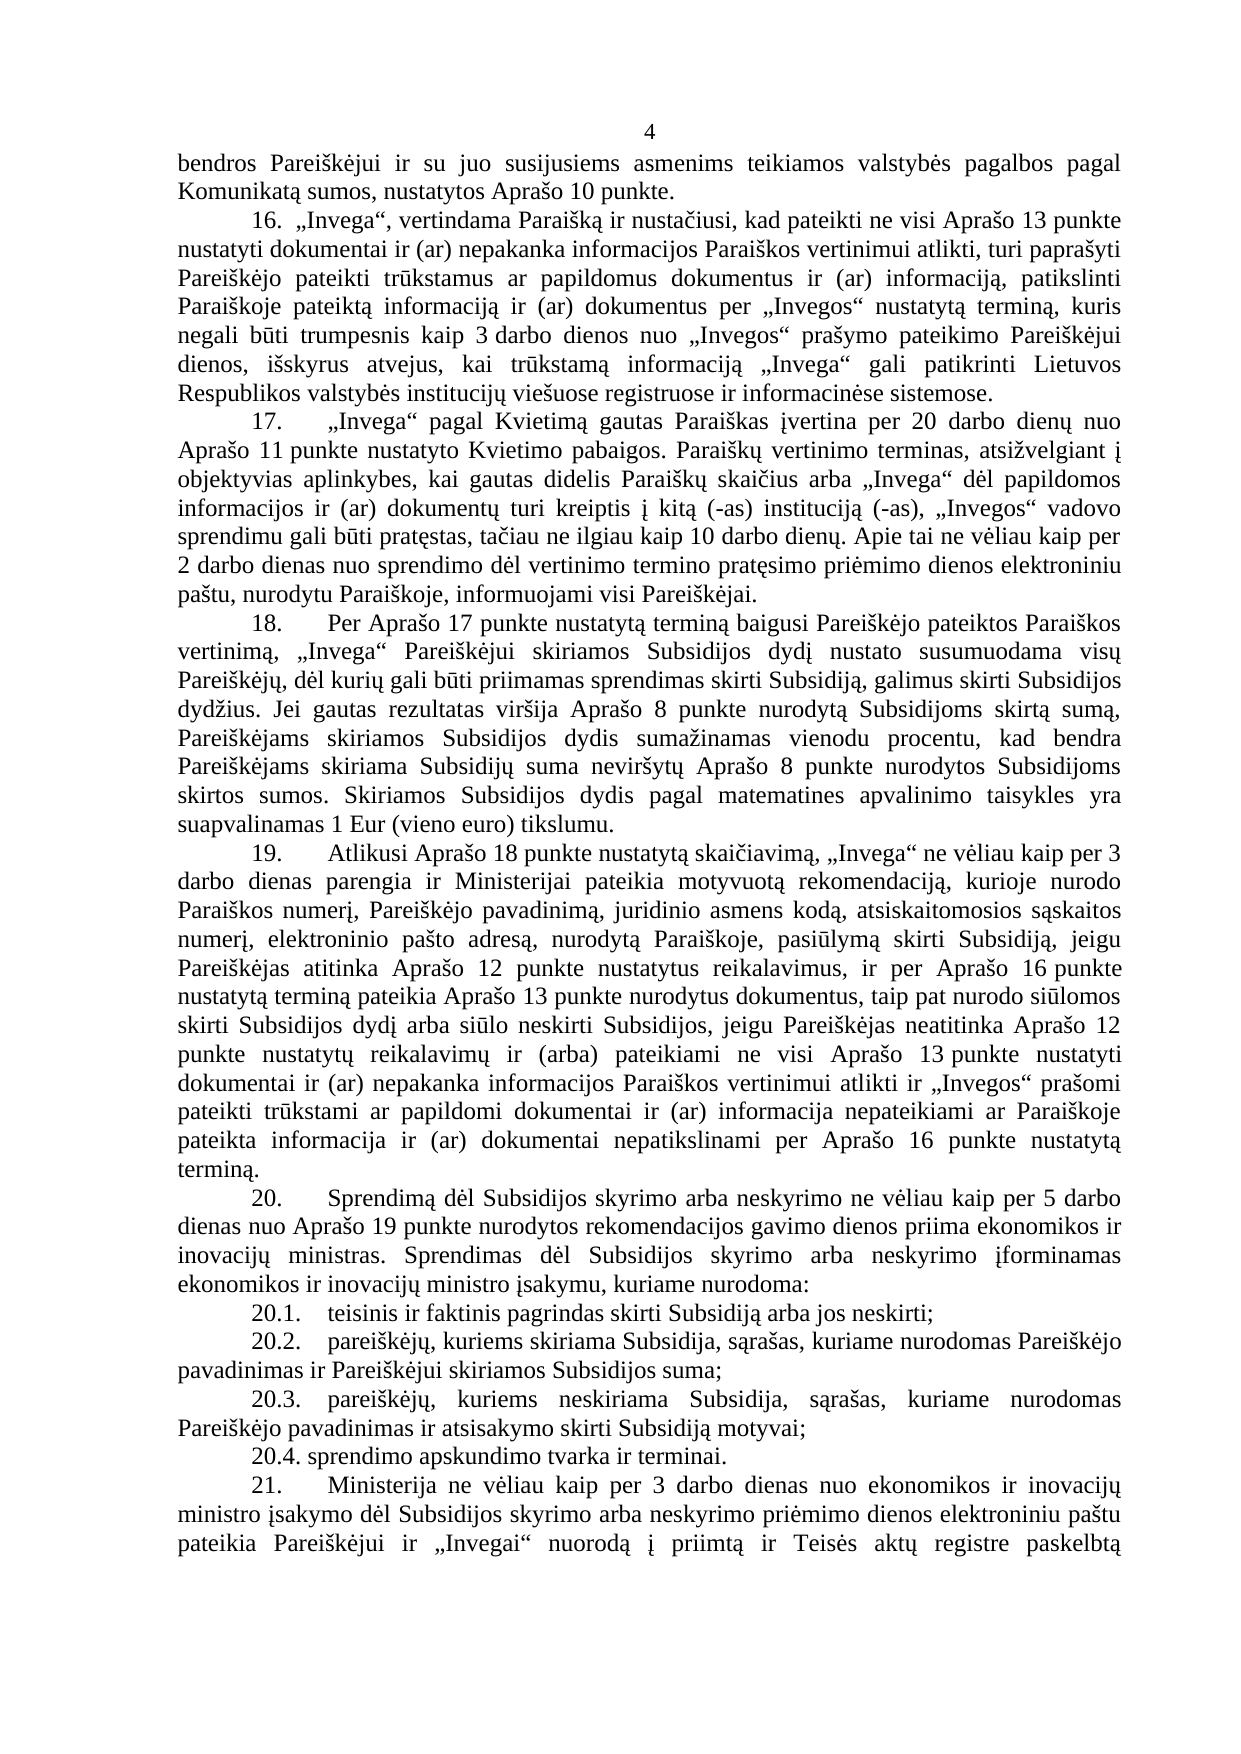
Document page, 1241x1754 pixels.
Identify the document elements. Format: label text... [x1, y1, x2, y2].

text 16. „Invega“, vertindama Paraišką ir nustačiusi, kad pateikti ne visi Aprašo 13 punkte nustatyti dokumentai ir (ar) nepakanka informacijos Paraiškos vertinimui atlikti, turi paprašyti Pareiškėjo pateikti trūkstamus ar papildomus dokumentus ir (ar) informaciją, patikslinti Paraiškoje pateiktą informaciją ir (ar) dokumentus per „Invegos“ nustatytą terminą, kuris negali būti trumpesnis kaip 3 darbo dienos nuo „Invegos“ prašymo pateikimo Pareiškėjui dienos, išskyrus atvejus, kai trūkstamą informaciją „Invega“ gali patikrinti Lietuvos Respublikos valstybės institucijų viešuose registruose ir informacinėse sistemose. [177, 205, 1122, 406]
text 20.2. pareiškėjų, kuriems skiriama Subsidija, sąrašas, kuriame nurodomas Pareiškėjo pavadinimas ir Pareiškėjui skiriamos Subsidijos suma; [177, 1326, 1122, 1384]
text bendros Pareiškėjui ir su juo susijusiems asmenims teikiamos valstybės pagalbos pagal Komunikatą sumos, nustatytos Aprašo 10 punkte. [177, 148, 1122, 205]
text 20. Sprendimą dėl Subsidijos skyrimo arba neskyrimo ne vėliau kaip per 5 darbo dienas nuo Aprašo 19 punkte nurodytos rekomendacijos gavimo dienos priima ekonomikos ir inovacijų ministras. Sprendimas dėl Subsidijos skyrimo arba neskyrimo įforminamas ekonomikos ir inovacijų ministro įsakymu, kuriame nurodoma: [177, 1183, 1122, 1298]
text 20.1. teisinis ir faktinis pagrindas skirti Subsidiją arba jos neskirti; [177, 1298, 1122, 1326]
text 18. Per Aprašo 17 punkte nustatytą terminą baigusi Pareiškėjo pateiktos Paraiškos vertinimą, „Invega“ Pareiškėjui skiriamos Subsidijos dydį nustato susumuodama visų Pareiškėjų, dėl kurių gali būti priimamas sprendimas skirti Subsidiją, galimus skirti Subsidijos dydžius. Jei gautas rezultatas viršija Aprašo 8 punkte nurodytą Subsidijoms skirtą sumą, Pareiškėjams skiriamos Subsidijos dydis sumažinamas vienodu procentu, kad bendra Pareiškėjams skiriama Subsidijų suma neviršytų Aprašo 8 punkte nurodytos Subsidijoms skirtos sumos. Skiriamos Subsidijos dydis pagal matematines apvalinimo taisykles yra suapvalinamas 1 Eur (vieno euro) tikslumu. [177, 608, 1122, 838]
text 19. Atlikusi Aprašo 18 punkte nustatytą skaičiavimą, „Invega“ ne vėliau kaip per 3 darbo dienas parengia ir Ministerijai pateikia motyvuotą rekomendaciją, kurioje nurodo Paraiškos numerį, Pareiškėjo pavadinimą, juridinio asmens kodą, atsiskaitomosios sąskaitos numerį, elektroninio pašto adresą, nurodytą Paraiškoje, pasiūlymą skirti Subsidiją, jeigu Pareiškėjas atitinka Aprašo 12 punkte nustatytus reikalavimus, ir per Aprašo 16 punkte nustatytą terminą pateikia Aprašo 13 punkte nurodytus dokumentus, taip pat nurodo siūlomos skirti Subsidijos dydį arba siūlo neskirti Subsidijos, jeigu Pareiškėjas neatitinka Aprašo 12 punkte nustatytų reikalavimų ir (arba) pateikiami ne visi Aprašo 13 punkte nustatyti dokumentai ir (ar) nepakanka informacijos Paraiškos vertinimui atlikti ir „Invegos“ prašomi pateikti trūkstami ar papildomi dokumentai ir (ar) informacija nepateikiami ar Paraiškoje pateikta informacija ir (ar) dokumentai nepatikslinami per Aprašo 16 punkte nustatytą terminą. [177, 838, 1122, 1183]
text 21. Ministerija ne vėliau kaip per 3 darbo dienas nuo ekonomikos ir inovacijų ministro įsakymo dėl Subsidijos skyrimo arba neskyrimo priėmimo dienos elektroniniu paštu pateikia Pareiškėjui ir „Invegai“ nuorodą į priimtą ir Teisės aktų registre paskelbtą [177, 1470, 1122, 1556]
text 20.3. pareiškėjų, kuriems neskiriama Subsidija, sąrašas, kuriame nurodomas Pareiškėjo pavadinimas ir atsisakymo skirti Subsidiją motyvai; [177, 1384, 1122, 1441]
text 17. „Invega“ pagal Kvietimą gautas Paraiškas įvertina per 20 darbo dienų nuo Aprašo 11 punkte nustatyto Kvietimo pabaigos. Paraiškų vertinimo terminas, atsižvelgiant į objektyvias aplinkybes, kai gautas didelis Paraiškų skaičius arba „Invega“ dėl papildomos informacijos ir (ar) dokumentų turi kreiptis į kitą (-as) instituciją (-as), „Invegos“ vadovo sprendimu gali būti pratęstas, tačiau ne ilgiau kaip 10 darbo dienų. Apie tai ne vėliau kaip per 2 darbo dienas nuo sprendimo dėl vertinimo termino pratęsimo priėmimo dienos elektroniniu paštu, nurodytu Paraiškoje, informuojami visi Pareiškėjai. [177, 406, 1122, 608]
text 20.4. sprendimo apskundimo tvarka ir terminai. [177, 1441, 1122, 1470]
